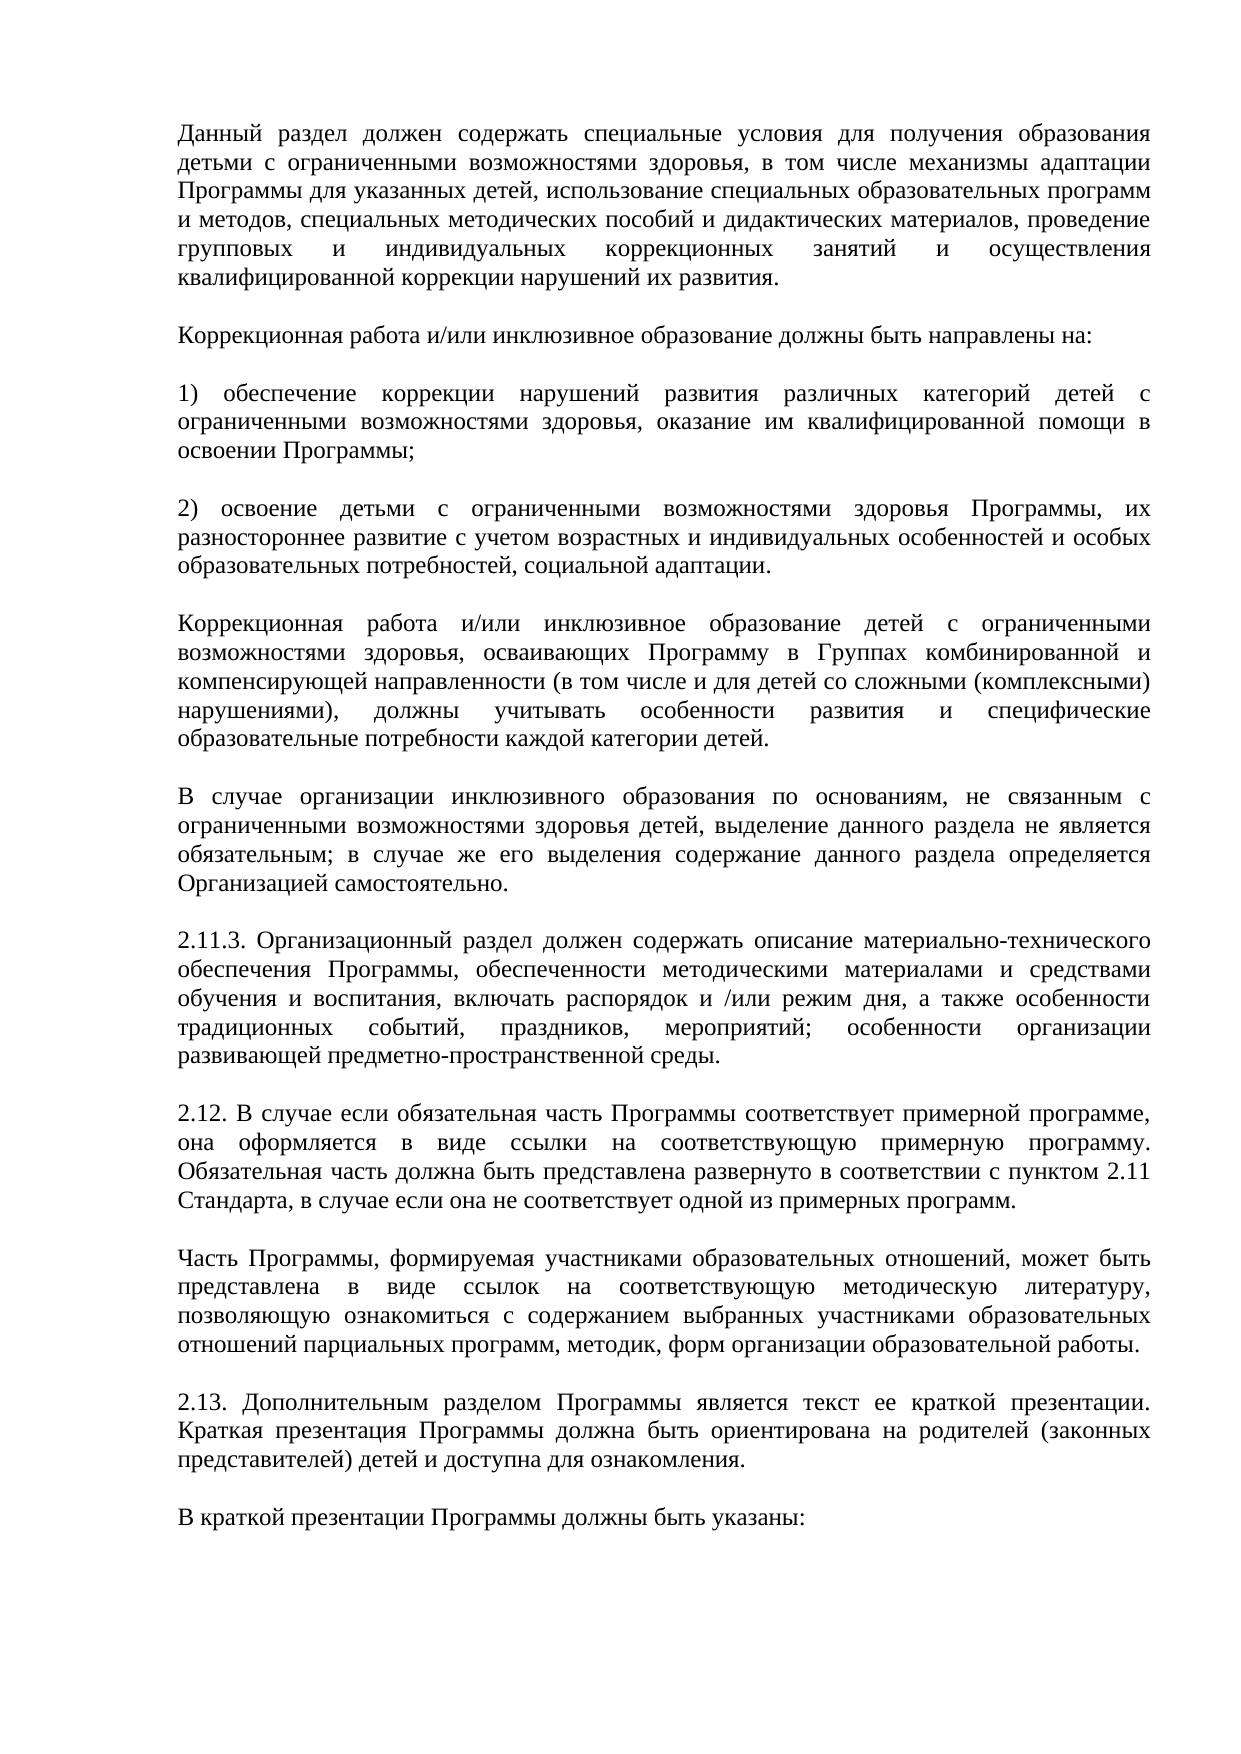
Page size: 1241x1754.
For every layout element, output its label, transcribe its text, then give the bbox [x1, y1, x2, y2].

text Коррекционная работа и/или инклюзивное образование должны быть направлены на: [177, 320, 1152, 348]
text Часть Программы, формируемая участниками образовательных отношений, может быть представлена в виде ссылок на соответствующую методическую литературу, позволяющую ознакомиться с содержанием выбранных участниками образовательных отношений парциальных программ, методик, форм организации образовательной работы. [177, 1243, 1152, 1358]
text 2.12. В случае если обязательная часть Программы соответствует примерной программе, она оформляется в виде ссылки на соответствующую примерную программу. Обязательная часть должна быть представлена развернуто в соответствии с пунктом 2.11 Стандарта, в случае если она не соответствует одной из примерных программ. [177, 1098, 1152, 1213]
text 2.11.3. Организационный раздел должен содержать описание материально-технического обеспечения Программы, обеспеченности методическими материалами и средствами обучения и воспитания, включать распорядок и /или режим дня, а также особенности традиционных событий, праздников, мероприятий; особенности организации развивающей предметно-пространственной среды. [177, 926, 1152, 1069]
text Коррекционная работа и/или инклюзивное образование детей с ограниченными возможностями здоровья, осваивающих Программу в Группах комбинированной и компенсирующей направленности (в том числе и для детей со сложными (комплексными) нарушениями), должны учитывать особенности развития и специфические образовательные потребности каждой категории детей. [177, 608, 1152, 752]
text В случае организации инклюзивного образования по основаниям, не связанным с ограниченными возможностями здоровья детей, выделение данного раздела не является обязательным; в случае же его выделения содержание данного раздела определяется Организацией самостоятельно. [177, 781, 1152, 896]
text 1) обеспечение коррекции нарушений развития различных категорий детей с ограниченными возможностями здоровья, оказание им квалифицированной помощи в освоении Программы; [177, 378, 1152, 464]
text В краткой презентации Программы должны быть указаны: [177, 1502, 1152, 1531]
text 2.13. Дополнительным разделом Программы является текст ее краткой презентации. Краткая презентация Программы должна быть ориентирована на родителей (законных представителей) детей и доступна для ознакомления. [177, 1387, 1152, 1473]
text 2) освоение детьми с ограниченными возможностями здоровья Программы, их разностороннее развитие с учетом возрастных и индивидуальных особенностей и особых образовательных потребностей, социальной адаптации. [177, 493, 1152, 579]
text Данный раздел должен содержать специальные условия для получения образования детьми с ограниченными возможностями здоровья, в том числе механизмы адаптации Программы для указанных детей, использование специальных образовательных программ и методов, специальных методических пособий и дидактических материалов, проведение групповых и индивидуальных коррекционных занятий и осуществления квалифицированной коррекции нарушений их развития. [177, 118, 1152, 291]
